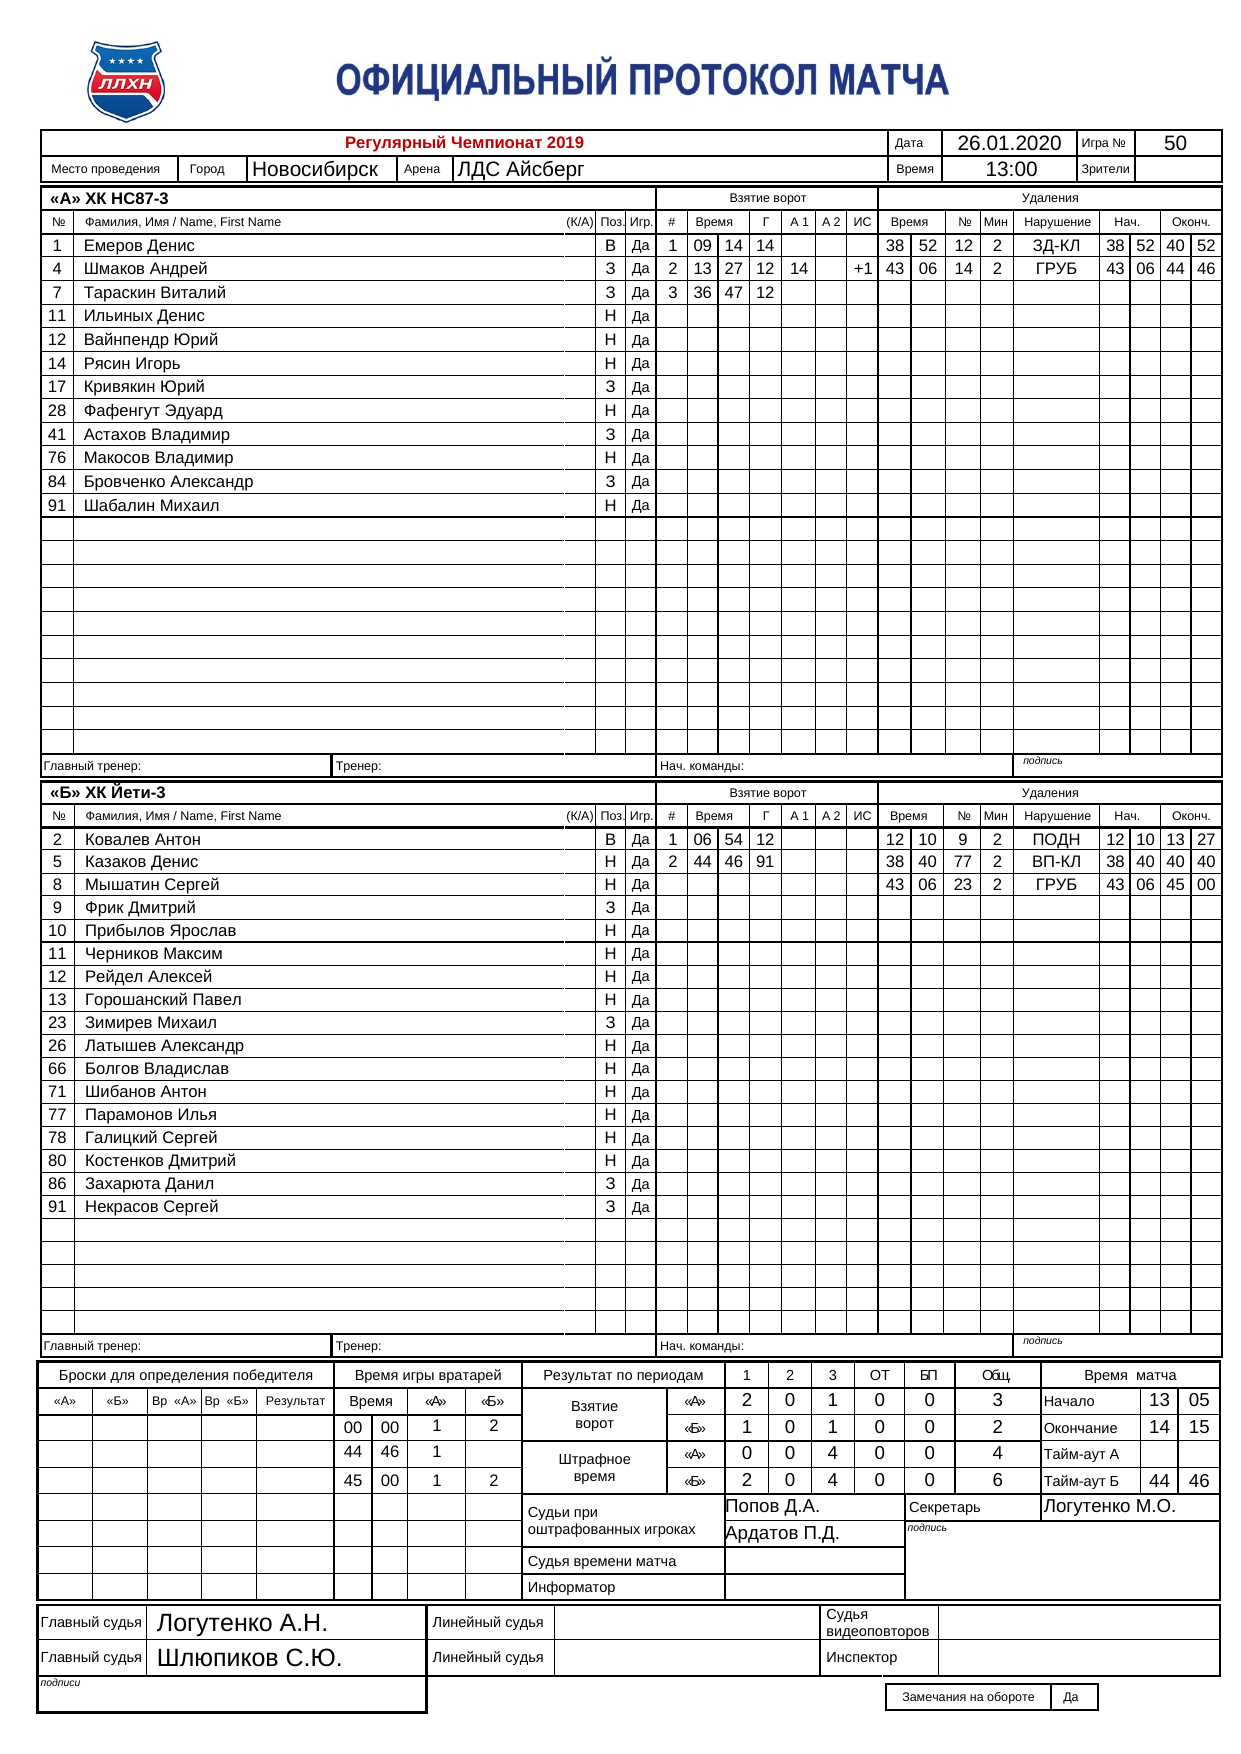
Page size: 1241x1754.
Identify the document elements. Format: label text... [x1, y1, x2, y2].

table_cell Бровченко Александр [74, 470, 564, 493]
table_cell «А» [668, 1442, 724, 1467]
table_cell [912, 1265, 943, 1287]
table_cell [657, 1242, 687, 1264]
table_cell 06 [688, 829, 717, 849]
table_cell [847, 352, 877, 374]
table_cell 45 [335, 1468, 371, 1493]
table_cell З [596, 376, 625, 398]
table_cell [879, 1219, 910, 1241]
table_cell [42, 612, 73, 634]
table_cell [782, 1150, 815, 1172]
table_cell 0 [769, 1468, 811, 1493]
table_cell З [596, 896, 625, 918]
table_cell [688, 328, 717, 351]
table_cell [688, 494, 717, 516]
table_cell [408, 1521, 465, 1546]
table_cell [1100, 281, 1129, 303]
table_cell [719, 399, 749, 422]
table_cell [565, 399, 595, 422]
table_cell [1192, 470, 1221, 493]
table_cell Линейный судья [428, 1606, 554, 1639]
table_cell [1161, 1265, 1190, 1287]
table_cell [879, 281, 910, 303]
table_cell [1014, 612, 1099, 634]
table_cell [626, 1219, 655, 1241]
table_cell Оконч. [1161, 211, 1221, 233]
table_cell З [596, 470, 625, 493]
table_cell [1014, 494, 1099, 516]
table_cell [879, 328, 910, 351]
table_cell 40 [912, 850, 943, 872]
table_cell [981, 989, 1013, 1011]
table_cell [879, 1288, 910, 1310]
table_cell [912, 896, 943, 918]
table_cell [981, 328, 1013, 351]
table_cell А 2 [816, 805, 846, 826]
table_header Результат по периодам [523, 1363, 724, 1387]
table_cell [1161, 281, 1190, 303]
table_cell Да [626, 494, 655, 516]
table_cell [1192, 636, 1221, 658]
table_cell [719, 636, 749, 658]
table_cell [1192, 612, 1221, 634]
table_cell 0 [769, 1389, 811, 1413]
table_cell [946, 423, 980, 445]
table_cell [816, 966, 846, 987]
table_cell Судьи при оштрафованных игроках [523, 1495, 724, 1546]
table_cell 0 [905, 1415, 954, 1440]
table_cell Да [626, 989, 655, 1011]
table_cell [782, 1012, 815, 1033]
table_cell 14 [750, 235, 781, 256]
table_cell [1131, 541, 1160, 564]
table_cell [912, 470, 945, 493]
table_cell [373, 1574, 407, 1599]
table_cell [1131, 376, 1160, 398]
table_cell 46 [719, 850, 749, 872]
table_cell [1131, 399, 1160, 422]
table_cell [944, 1012, 980, 1033]
table_cell [1192, 1104, 1221, 1126]
table_cell 86 [42, 1173, 74, 1195]
table_cell [1192, 943, 1221, 964]
table_cell [944, 1081, 980, 1103]
table_cell [1161, 376, 1190, 398]
table_cell Город [179, 157, 246, 181]
table_cell [847, 1173, 877, 1195]
table_cell [750, 612, 781, 634]
table_header Взятие ворот [657, 783, 877, 803]
table_cell [816, 1058, 846, 1079]
table_cell [688, 1219, 717, 1241]
table_cell [74, 659, 564, 682]
table_cell [1131, 1104, 1160, 1126]
table_cell [1014, 1081, 1099, 1103]
table_cell [816, 541, 846, 564]
table_cell [816, 1104, 846, 1126]
table_cell Да [626, 423, 655, 445]
table_cell [688, 1288, 717, 1310]
table_cell [688, 1058, 717, 1079]
table_cell 1 [812, 1389, 854, 1413]
table_cell [981, 1035, 1013, 1057]
table_cell Главный тренер: [42, 1335, 330, 1356]
table_cell [782, 1035, 815, 1057]
table_cell [981, 683, 1013, 706]
table_cell [981, 1058, 1013, 1079]
table_cell Латышев Александр [75, 1035, 564, 1057]
table_cell 14 [946, 257, 980, 280]
table_cell [1161, 494, 1190, 516]
table_cell [782, 565, 815, 587]
table_cell А 1 [782, 211, 815, 233]
table_cell 44 [1161, 257, 1190, 280]
table_cell [1014, 966, 1099, 987]
table_cell Тараскин Виталий [74, 281, 564, 303]
table_cell [1161, 1288, 1190, 1310]
table_cell [657, 446, 687, 469]
table_cell [688, 1196, 717, 1218]
table_cell [879, 683, 910, 706]
table_cell [1100, 1081, 1129, 1103]
table_cell [912, 446, 945, 469]
table_cell [688, 659, 717, 682]
table_cell [879, 565, 910, 587]
table_cell [75, 1288, 564, 1310]
table_cell [688, 376, 717, 398]
table_cell Рясин Игорь [74, 352, 564, 374]
table_cell [879, 1058, 910, 1079]
table_cell [202, 1441, 256, 1467]
table_cell [719, 1173, 749, 1195]
table_cell [596, 565, 625, 587]
table_cell [42, 1242, 74, 1264]
table_cell 91 [42, 1196, 74, 1218]
table_cell [1161, 730, 1190, 753]
table_cell [816, 989, 846, 1011]
table_cell 4 [956, 1442, 1040, 1467]
table_cell 1 [42, 235, 73, 256]
table_cell [816, 829, 846, 849]
table_cell [912, 588, 945, 611]
table_cell [944, 1219, 980, 1241]
table_cell [782, 966, 815, 987]
table_cell [1192, 1242, 1221, 1264]
table_cell Да [626, 829, 655, 849]
table_cell [1014, 1150, 1099, 1172]
table_cell [596, 588, 625, 611]
table_cell [1014, 1219, 1099, 1241]
table_cell [1192, 920, 1221, 941]
table_cell [1131, 943, 1160, 964]
table_cell 46 [373, 1441, 407, 1467]
table_cell [912, 636, 945, 658]
table_cell [816, 636, 846, 658]
table_cell [565, 1219, 595, 1241]
table_cell [847, 281, 877, 303]
table_cell [42, 541, 73, 564]
table_cell [596, 1311, 625, 1333]
table_cell [626, 612, 655, 634]
table_cell [688, 352, 717, 374]
table_cell Да [626, 376, 655, 398]
table_cell [74, 730, 564, 753]
table_cell [946, 399, 980, 422]
table_cell [688, 896, 717, 918]
table_cell [93, 1416, 147, 1440]
table_cell [1192, 1127, 1221, 1149]
table_cell [847, 518, 877, 540]
table_cell 9 [42, 896, 74, 918]
table_cell [1131, 518, 1160, 540]
table_cell [1192, 1311, 1221, 1333]
table_cell [1131, 1035, 1160, 1057]
table_cell [596, 612, 625, 634]
table_cell Да [626, 1035, 655, 1057]
table_cell [93, 1441, 147, 1467]
table_cell [466, 1441, 521, 1467]
table_cell [816, 707, 846, 729]
table_cell [1014, 943, 1099, 964]
table_cell [879, 541, 910, 564]
table_cell [750, 1104, 781, 1126]
table_cell [981, 896, 1013, 918]
table_cell [1100, 1150, 1129, 1172]
table_cell [688, 1242, 717, 1264]
table_cell [626, 565, 655, 587]
table_cell [466, 1494, 521, 1520]
table_cell 0 [769, 1415, 811, 1440]
table_cell [688, 874, 717, 895]
table_cell «Б» [668, 1415, 724, 1440]
table_cell [750, 1173, 781, 1195]
table_cell 09 [688, 235, 717, 256]
table_cell подпись [906, 1522, 1219, 1599]
table_cell 2 [466, 1468, 521, 1493]
table_cell [981, 612, 1013, 634]
table_cell «Б » [466, 1389, 521, 1413]
table_cell [847, 1058, 877, 1079]
table_cell 54 [719, 829, 749, 849]
table_cell [1192, 1058, 1221, 1079]
table_cell [782, 989, 815, 1011]
table_cell [879, 376, 910, 398]
table_cell [750, 1242, 781, 1264]
table_cell [981, 1127, 1013, 1149]
table_cell Да [626, 1127, 655, 1149]
table_cell Да [626, 257, 655, 280]
table_cell [1100, 328, 1129, 351]
table_cell [816, 257, 846, 280]
table_cell [688, 1127, 717, 1149]
table_cell 78 [42, 1127, 74, 1149]
table_cell [626, 518, 655, 540]
table_cell 36 [688, 281, 717, 303]
table_cell [847, 494, 877, 516]
table_cell Да [626, 896, 655, 918]
table_cell [1161, 707, 1190, 729]
table_cell [1192, 707, 1221, 729]
table_cell [1100, 730, 1129, 753]
table_cell [782, 423, 815, 445]
table_cell 2 [726, 1389, 768, 1413]
table_cell [782, 636, 815, 658]
table_cell [408, 1494, 465, 1520]
table_cell [816, 943, 846, 964]
table_cell [1014, 1104, 1099, 1126]
table_cell [719, 494, 749, 516]
table_cell [555, 1606, 819, 1639]
table_cell 0 [855, 1415, 904, 1440]
table_cell [373, 1547, 407, 1573]
table_header 50 [1136, 131, 1221, 155]
table_cell [782, 376, 815, 398]
table_cell 47 [719, 281, 749, 303]
table_cell [657, 1150, 687, 1172]
table_cell [373, 1494, 407, 1520]
table_cell [657, 565, 687, 587]
table_cell [1131, 920, 1160, 941]
table_cell 80 [42, 1150, 74, 1172]
table_cell [42, 1265, 74, 1287]
table_cell [1100, 1058, 1129, 1079]
table_cell [944, 896, 980, 918]
table_cell 3 [956, 1389, 1040, 1413]
table_cell [1100, 446, 1129, 469]
table_cell А 1 [782, 805, 815, 826]
table_cell [847, 1035, 877, 1057]
table_cell [565, 1265, 595, 1287]
table_cell Главный судья [39, 1606, 146, 1639]
table_cell Да [626, 470, 655, 493]
table_cell [1161, 352, 1190, 374]
table_cell [816, 1196, 846, 1218]
table_cell [1131, 494, 1160, 516]
table_cell [1192, 494, 1221, 516]
table_cell [847, 541, 877, 564]
table_cell [1014, 423, 1099, 445]
table_cell [1100, 305, 1129, 327]
table_cell Н [596, 1081, 625, 1103]
table_cell [847, 612, 877, 634]
table_cell [1131, 1173, 1160, 1195]
table_cell [912, 1127, 943, 1149]
table_cell [782, 1265, 815, 1287]
table_cell [879, 588, 910, 611]
table_cell [1131, 1081, 1160, 1103]
table_cell [847, 1242, 877, 1264]
table_cell [816, 494, 846, 516]
table_cell [981, 1150, 1013, 1172]
table_cell [74, 636, 564, 658]
table_cell [657, 328, 687, 351]
table_cell [750, 1265, 781, 1287]
table_cell [719, 588, 749, 611]
table_cell Главный судья [39, 1640, 146, 1675]
table_cell [148, 1468, 201, 1493]
table_cell № [944, 805, 980, 826]
table_cell [1014, 470, 1099, 493]
table_cell [946, 659, 980, 682]
table_cell Шлюпиков С.Ю. [147, 1640, 425, 1675]
table_cell 06 [912, 257, 945, 280]
table_cell [1100, 659, 1129, 682]
table_cell [847, 235, 877, 256]
table_cell Шабалин Михаил [74, 494, 564, 516]
table_cell «Б» [668, 1468, 724, 1493]
table_cell [981, 943, 1013, 964]
table_cell [688, 399, 717, 422]
table_cell [688, 1104, 717, 1126]
table_cell [657, 1058, 687, 1079]
table_cell [596, 707, 625, 729]
table_cell [912, 1104, 943, 1126]
table_cell [782, 1081, 815, 1103]
table_cell [782, 494, 815, 516]
table_cell [1192, 328, 1221, 351]
table_cell 0 [855, 1442, 904, 1467]
table_cell «Б» [93, 1389, 147, 1413]
table_cell [1161, 1311, 1190, 1333]
table_cell [981, 1288, 1013, 1310]
table_cell [879, 1035, 910, 1057]
table_cell [1131, 1219, 1160, 1241]
table_cell [750, 423, 781, 445]
table_cell Болгов Владислав [75, 1058, 564, 1079]
table_cell А 2 [816, 211, 846, 233]
table_cell [719, 1150, 749, 1172]
table_cell Нарушение [1014, 805, 1099, 826]
table_cell Время [879, 211, 945, 233]
table_cell Рейдел Алексей [75, 966, 564, 987]
table_cell [555, 1640, 819, 1675]
table_cell Вр «Б» [202, 1389, 256, 1413]
table_cell [1192, 896, 1221, 918]
table_cell [202, 1521, 256, 1546]
table_cell [981, 1196, 1013, 1218]
table_cell 06 [1131, 874, 1160, 895]
table_cell «А» [408, 1389, 465, 1413]
table_cell [782, 399, 815, 422]
table_cell [847, 588, 877, 611]
table_cell [565, 707, 595, 729]
table_cell [816, 896, 846, 918]
table_cell [719, 966, 749, 987]
table_cell [750, 565, 781, 587]
table_cell [939, 1606, 1219, 1639]
table_cell [565, 874, 595, 895]
table_cell Логутенко М.О. [1042, 1495, 1219, 1520]
table_cell [912, 943, 943, 964]
table_cell [626, 636, 655, 658]
table_cell [750, 1288, 781, 1310]
table_cell 2 [981, 829, 1013, 849]
table_cell [946, 470, 980, 493]
table_cell ПОДН [1014, 829, 1099, 849]
table_cell [981, 376, 1013, 398]
table_cell [1161, 565, 1190, 587]
table_cell [1131, 683, 1160, 706]
table_cell 3 [657, 281, 687, 303]
table_cell [944, 1196, 980, 1218]
table_cell Да [626, 920, 655, 941]
table_cell [1100, 1196, 1129, 1218]
table_cell [257, 1494, 333, 1520]
table_cell [1131, 1012, 1160, 1033]
table_cell [596, 518, 625, 540]
table_cell 0 [905, 1442, 954, 1467]
table_cell [750, 874, 781, 895]
table_cell [981, 446, 1013, 469]
table_cell +1 [847, 257, 877, 280]
table_cell 12 [1100, 829, 1129, 849]
table_cell [596, 1265, 625, 1287]
table_cell [719, 352, 749, 374]
table_cell [816, 588, 846, 611]
table_cell [719, 1219, 749, 1241]
table_cell [847, 730, 877, 753]
table_cell [1100, 470, 1129, 493]
table_cell [782, 1104, 815, 1126]
table_cell Вр «А» [148, 1389, 201, 1413]
table_cell [565, 305, 595, 327]
table_cell [879, 636, 910, 658]
table_cell [750, 920, 781, 941]
table_cell [657, 1311, 687, 1333]
table_cell [879, 470, 910, 493]
table_cell [944, 1173, 980, 1195]
table_cell 66 [42, 1058, 74, 1079]
table_cell [912, 352, 945, 374]
table_cell 2 [981, 257, 1013, 280]
table_cell [750, 943, 781, 964]
table_cell Зимирев Михаил [75, 1012, 564, 1033]
table_cell [688, 636, 717, 658]
table_cell [565, 494, 595, 516]
table_cell [1192, 1173, 1221, 1195]
table_cell [912, 423, 945, 445]
table_cell [1192, 1035, 1221, 1057]
table_cell 2 [657, 257, 687, 280]
table_cell [1131, 565, 1160, 587]
table_cell [688, 612, 717, 634]
table_cell Емеров Денис [74, 235, 564, 256]
table_cell [1161, 1012, 1190, 1033]
table_cell [39, 1574, 92, 1599]
table_cell 76 [42, 446, 73, 469]
table_cell [1100, 636, 1129, 658]
table_cell [782, 1288, 815, 1310]
table_cell 27 [1192, 829, 1221, 849]
table_cell [565, 1288, 595, 1310]
table_cell [816, 1012, 846, 1033]
table_cell [1100, 943, 1129, 964]
table_cell [565, 281, 595, 303]
table_cell [657, 1127, 687, 1149]
table_cell [466, 1574, 521, 1599]
table_cell Да [626, 1104, 655, 1126]
table_header 2 [769, 1363, 811, 1387]
table_cell 43 [879, 257, 910, 280]
table_cell [847, 328, 877, 351]
table_cell [1161, 1035, 1190, 1057]
table_cell [466, 1521, 521, 1546]
table_cell [719, 1265, 749, 1287]
table_cell 17 [42, 376, 73, 398]
table_cell 0 [905, 1468, 954, 1493]
table_cell [879, 1173, 910, 1195]
table_cell [750, 541, 781, 564]
table_cell [565, 1035, 595, 1057]
table_cell [1161, 1242, 1190, 1264]
table_cell [565, 966, 595, 987]
table_cell [946, 565, 980, 587]
table_cell 1 [408, 1441, 465, 1467]
table_cell [657, 1035, 687, 1057]
table_cell [1192, 659, 1221, 682]
table_cell [946, 328, 980, 351]
table_cell [912, 494, 945, 516]
table_cell (К/А) [565, 211, 595, 233]
table_header Общ. [956, 1363, 1040, 1387]
table_cell [981, 1242, 1013, 1264]
table_cell Н [596, 494, 625, 516]
table_cell (К/А) [565, 805, 595, 826]
table_cell Тайм-аут А [1042, 1441, 1140, 1467]
table_cell [981, 352, 1013, 374]
table_cell [912, 281, 945, 303]
table_cell [565, 612, 595, 634]
table_cell [879, 399, 910, 422]
table_cell [879, 1242, 910, 1264]
table_header Взятие ворот [657, 188, 877, 209]
table_cell [879, 1150, 910, 1172]
table_cell [1131, 1196, 1160, 1218]
table_cell 14 [782, 257, 815, 280]
table_cell Нарушение [1014, 211, 1099, 233]
table_cell [657, 376, 687, 398]
table_cell [74, 541, 564, 564]
table_cell [1014, 659, 1099, 682]
table_cell [1192, 541, 1221, 564]
table_cell [596, 1219, 625, 1241]
table_cell [688, 1173, 717, 1195]
table_cell [847, 1265, 877, 1287]
table_cell [688, 730, 717, 753]
table_cell 6 [956, 1468, 1040, 1493]
table_cell [847, 399, 877, 422]
table_cell [816, 1081, 846, 1103]
table_cell [1014, 920, 1099, 941]
table_cell [688, 305, 717, 327]
table_cell Н [596, 305, 625, 327]
table_cell [565, 1081, 595, 1103]
table_cell З [596, 257, 625, 280]
table_cell 43 [1100, 874, 1129, 895]
table_cell Н [596, 1104, 625, 1126]
table_cell [688, 541, 717, 564]
table_cell [981, 588, 1013, 611]
table_cell Н [596, 328, 625, 351]
table_cell [565, 659, 595, 682]
table_cell [1192, 730, 1221, 753]
table_cell [782, 1127, 815, 1149]
table_cell [93, 1574, 147, 1599]
table_cell ЗД-КЛ [1014, 235, 1099, 256]
table_cell [1014, 896, 1099, 918]
table_cell [879, 352, 910, 374]
table_cell [946, 588, 980, 611]
table_cell [847, 920, 877, 941]
table_cell [816, 874, 846, 895]
table_cell 00 [1192, 874, 1221, 895]
table_cell [688, 1265, 717, 1287]
table_cell Н [596, 1150, 625, 1172]
table_cell [782, 446, 815, 469]
table_cell Начало [1042, 1389, 1140, 1413]
table_header БП [905, 1363, 954, 1387]
table_cell [657, 1104, 687, 1126]
table_cell [912, 518, 945, 540]
table_cell [1100, 565, 1129, 587]
table_cell [1192, 423, 1221, 445]
table_cell [688, 1035, 717, 1057]
table_cell # [657, 805, 687, 826]
table_cell 52 [1192, 235, 1221, 256]
table_cell [1131, 612, 1160, 634]
table_cell [816, 1242, 846, 1264]
table_cell [1141, 1441, 1177, 1467]
table_cell [946, 376, 980, 398]
table_cell [981, 281, 1013, 303]
table_cell [1100, 1035, 1129, 1057]
table_cell [657, 470, 687, 493]
table_cell [912, 683, 945, 706]
table_cell [1100, 518, 1129, 540]
table_cell [75, 1265, 564, 1287]
table_cell 2 [956, 1415, 1040, 1440]
table_cell [1161, 328, 1190, 351]
table_cell [1014, 1058, 1099, 1079]
table_cell [39, 1441, 92, 1467]
table_cell 44 [688, 850, 717, 872]
table_cell [847, 874, 877, 895]
table_cell [1161, 1081, 1190, 1103]
table_cell [944, 1265, 980, 1287]
table_cell 0 [855, 1389, 904, 1413]
table_cell [1131, 1242, 1160, 1264]
table_cell [1161, 659, 1190, 682]
table_cell [719, 707, 749, 729]
table_header Броски для определения победителя [39, 1363, 333, 1387]
table_cell [816, 659, 846, 682]
table_cell [596, 1242, 625, 1264]
table_cell [847, 565, 877, 587]
table_cell Тренер: [333, 1335, 655, 1356]
table_cell 8 [42, 874, 74, 895]
table_cell [1100, 399, 1129, 422]
table_cell Н [596, 1058, 625, 1079]
table_cell [1100, 1104, 1129, 1126]
table_cell [39, 1547, 92, 1573]
table_cell [719, 1035, 749, 1057]
table_header Дата [889, 131, 941, 155]
table_cell [1014, 1242, 1099, 1264]
table_cell Да [626, 874, 655, 895]
table_cell [719, 989, 749, 1011]
table_cell [816, 446, 846, 469]
table_cell [1100, 1173, 1129, 1195]
table_cell [688, 588, 717, 611]
table_cell Взятие ворот [523, 1389, 666, 1440]
table_cell [1131, 305, 1160, 327]
table_cell 11 [42, 305, 73, 327]
table_cell [657, 1219, 687, 1241]
table_cell [626, 541, 655, 564]
table_header «А» ХК HC87-3 [42, 188, 655, 209]
table_cell [816, 1311, 846, 1333]
table_cell 23 [944, 874, 980, 895]
table_cell [1161, 1219, 1190, 1241]
table_cell [939, 1640, 1219, 1675]
table_cell [428, 1677, 882, 1711]
table_cell [912, 730, 945, 753]
table_cell [816, 281, 846, 303]
table_cell № [42, 805, 74, 826]
table_cell [202, 1574, 256, 1599]
table_cell [719, 1311, 749, 1333]
table_cell [981, 636, 1013, 658]
table_cell Горошанский Павел [75, 989, 564, 1011]
table_cell [912, 1058, 943, 1079]
table_cell [657, 920, 687, 941]
table_cell [912, 659, 945, 682]
table_cell [879, 659, 910, 682]
table_cell 44 [335, 1441, 371, 1467]
table_cell [596, 1288, 625, 1310]
table_cell 91 [42, 494, 73, 516]
table_cell [657, 896, 687, 918]
table_cell [719, 423, 749, 445]
table_cell [847, 1311, 877, 1333]
table_cell [1192, 446, 1221, 469]
table_cell [981, 1265, 1013, 1287]
table_cell [816, 1127, 846, 1149]
table_cell 40 [1192, 850, 1221, 872]
table_cell [750, 1035, 781, 1057]
table_cell 00 [373, 1416, 407, 1440]
table_cell [719, 1196, 749, 1218]
table_cell [883, 1677, 1220, 1681]
table_cell [750, 659, 781, 682]
table_cell [565, 257, 595, 280]
table_cell 11 [42, 943, 74, 964]
table_cell [847, 989, 877, 1011]
table_cell [981, 1219, 1013, 1241]
table_cell [847, 636, 877, 658]
table_cell [726, 1548, 904, 1573]
table_cell 13:00 [943, 157, 1076, 181]
table_cell [1131, 966, 1160, 987]
table_cell [981, 920, 1013, 941]
table_cell [944, 1150, 980, 1172]
table_cell [408, 1574, 465, 1599]
table_cell [719, 565, 749, 587]
table_cell Арена [398, 157, 452, 181]
table_cell Судья видеоповторов [821, 1606, 938, 1639]
table_cell [782, 1173, 815, 1195]
table_cell № [946, 211, 980, 233]
table_cell [944, 1288, 980, 1310]
table_cell [944, 1058, 980, 1079]
table_cell [657, 659, 687, 682]
table_cell [719, 943, 749, 964]
table_cell [42, 565, 73, 587]
table_cell [912, 399, 945, 422]
table_cell [719, 518, 749, 540]
table_cell [39, 1468, 92, 1493]
table_cell Поз. [596, 211, 625, 233]
table_cell [912, 966, 943, 987]
table_cell [148, 1416, 201, 1440]
table_cell [944, 1127, 980, 1149]
table_cell Да [626, 1081, 655, 1103]
table_cell Н [596, 943, 625, 964]
table_cell [782, 1311, 815, 1333]
table_cell [782, 874, 815, 895]
table_cell Логутенко А.Н. [147, 1606, 425, 1639]
table_cell [1192, 305, 1221, 327]
table_cell Да [626, 943, 655, 964]
table_cell [816, 920, 846, 941]
table_cell Г [750, 211, 781, 233]
table_cell 10 [1131, 829, 1160, 849]
table_cell [847, 423, 877, 445]
table_cell [688, 518, 717, 540]
table_cell [847, 943, 877, 964]
table_cell [847, 896, 877, 918]
table_cell [657, 707, 687, 729]
table_cell «А» [668, 1389, 724, 1413]
table_cell Галицкий Сергей [75, 1127, 564, 1149]
table_cell [912, 1288, 943, 1310]
table_cell [847, 1150, 877, 1172]
table_cell З [596, 1196, 625, 1218]
table_cell [946, 352, 980, 374]
table_cell [981, 1104, 1013, 1126]
table_cell [1131, 707, 1160, 729]
table_cell Да [626, 399, 655, 422]
table_cell 10 [42, 920, 74, 941]
table_cell [74, 518, 564, 540]
table_cell [719, 446, 749, 469]
table_cell 77 [42, 1104, 74, 1126]
table_cell [42, 1311, 74, 1333]
table_cell [944, 1104, 980, 1126]
table_cell Кривякин Юрий [74, 376, 564, 398]
table_cell Зрители [1078, 157, 1134, 181]
table_cell [626, 1242, 655, 1264]
table_cell [782, 518, 815, 540]
table_cell 46 [1179, 1468, 1219, 1493]
table_cell подпись [1014, 1335, 1221, 1356]
table_cell [981, 565, 1013, 587]
table_cell [565, 1242, 595, 1264]
table_cell Фафенгут Эдуард [74, 399, 564, 422]
table_cell [782, 1196, 815, 1218]
table_header Удаления [879, 188, 1221, 209]
table_cell [565, 943, 595, 964]
table_cell [1161, 896, 1190, 918]
table_cell [981, 541, 1013, 564]
table_header 3 [812, 1363, 854, 1387]
table_cell [816, 1035, 846, 1057]
table_cell Захарюта Данил [75, 1173, 564, 1195]
table_cell 13 [688, 257, 717, 280]
table_cell [1161, 612, 1190, 634]
table_cell Фрик Дмитрий [75, 896, 564, 918]
table_cell [847, 659, 877, 682]
table_cell Инспектор [821, 1640, 938, 1675]
table_cell [912, 1173, 943, 1195]
table_cell ВП-КЛ [1014, 850, 1099, 872]
table_cell 12 [946, 235, 980, 256]
table_cell [688, 470, 717, 493]
table_cell 06 [912, 874, 943, 895]
table_cell [912, 1035, 943, 1057]
table_cell [847, 1104, 877, 1126]
table_cell [657, 612, 687, 634]
table_cell 27 [719, 257, 749, 280]
table_cell [657, 636, 687, 658]
table_cell [1014, 683, 1099, 706]
table_cell 05 [1179, 1389, 1219, 1413]
table_cell Нач. команды: [657, 755, 1012, 776]
table_cell [750, 352, 781, 374]
table_cell Ардатов П.Д. [726, 1521, 904, 1546]
table_cell [1192, 1081, 1221, 1103]
table_cell [946, 305, 980, 327]
table_cell Н [596, 352, 625, 374]
table_cell [1131, 1058, 1160, 1079]
table_cell 14 [719, 235, 749, 256]
table_cell [750, 1196, 781, 1218]
table_cell [879, 966, 910, 987]
table_cell [74, 588, 564, 611]
table_cell 2 [981, 850, 1013, 872]
table_cell [944, 943, 980, 964]
table_cell В [596, 235, 625, 256]
table_cell [719, 730, 749, 753]
table_cell [879, 1012, 910, 1033]
table_cell [1192, 1150, 1221, 1172]
table_cell [981, 707, 1013, 729]
table_cell [688, 1081, 717, 1103]
table_cell [816, 423, 846, 445]
table_cell [335, 1547, 371, 1573]
table_cell [1161, 399, 1190, 422]
table_cell [847, 1127, 877, 1149]
table_cell 40 [1161, 850, 1190, 872]
table_cell [1131, 636, 1160, 658]
table_cell # [657, 211, 687, 233]
table_cell [750, 1012, 781, 1033]
table_cell [1192, 989, 1221, 1011]
table_cell Нач. команды: [657, 1335, 1012, 1356]
table_cell [688, 943, 717, 964]
table_cell [1131, 1311, 1160, 1333]
table_cell [1131, 730, 1160, 753]
table_cell подписи [39, 1677, 425, 1711]
table_cell [912, 989, 943, 1011]
table_cell Мин [981, 805, 1013, 826]
table_cell [1100, 376, 1129, 398]
table_cell [39, 1416, 92, 1440]
table_cell [750, 1081, 781, 1103]
table_cell [879, 989, 910, 1011]
table_cell [1131, 1288, 1160, 1310]
table_cell [946, 281, 980, 303]
table_cell 2 [981, 874, 1013, 895]
table_cell [565, 565, 595, 587]
table_cell Мин [981, 211, 1013, 233]
table_cell [74, 565, 564, 587]
table_cell В [596, 829, 625, 849]
table_cell [335, 1574, 371, 1599]
table_cell [1131, 588, 1160, 611]
table_cell [1131, 659, 1160, 682]
table_cell [912, 707, 945, 729]
table_cell 1 [812, 1415, 854, 1440]
table_cell [1131, 1150, 1160, 1172]
table_cell [1192, 352, 1221, 374]
table_cell [657, 399, 687, 422]
table_cell [847, 829, 877, 849]
table_cell [816, 1219, 846, 1241]
table_cell Парамонов Илья [75, 1104, 564, 1126]
table_cell [879, 1196, 910, 1218]
table_cell [719, 376, 749, 398]
table_cell [719, 612, 749, 634]
table_cell [1014, 1311, 1099, 1333]
table_cell 12 [750, 829, 781, 849]
table_cell [1014, 328, 1099, 351]
table_cell [93, 1468, 147, 1493]
table_cell [657, 423, 687, 445]
table_cell [847, 683, 877, 706]
table_cell [782, 707, 815, 729]
table_cell ИС [847, 805, 877, 826]
table_cell [946, 636, 980, 658]
table_cell 5 [42, 850, 74, 872]
table_cell [1100, 494, 1129, 516]
table_cell [944, 920, 980, 941]
table_cell 0 [726, 1442, 768, 1467]
table_cell 38 [879, 235, 910, 256]
table_cell 2 [981, 235, 1013, 256]
table_cell [74, 612, 564, 634]
table_cell [75, 1311, 564, 1333]
table_cell [688, 565, 717, 587]
table_cell Нач. [1100, 805, 1160, 826]
table_cell [565, 588, 595, 611]
table_cell [565, 1058, 595, 1079]
table_cell [42, 518, 73, 540]
table_cell Да [626, 446, 655, 469]
table_cell [782, 612, 815, 634]
table_cell 2 [42, 829, 74, 849]
table_cell Н [596, 399, 625, 422]
table_cell [912, 565, 945, 587]
table_cell [626, 730, 655, 753]
table_cell Да [626, 281, 655, 303]
table_cell 2 [657, 850, 687, 872]
table_cell [657, 1173, 687, 1195]
table_cell [1014, 989, 1099, 1011]
table_cell Новосибирск [248, 157, 396, 181]
table_cell [1161, 588, 1190, 611]
table_cell [1192, 1219, 1221, 1241]
table_cell [847, 1081, 877, 1103]
table_cell [565, 446, 595, 469]
table_cell [39, 1494, 92, 1520]
table_cell [42, 1288, 74, 1310]
table_cell [847, 1012, 877, 1033]
table_cell [565, 1150, 595, 1172]
table_cell [1192, 1288, 1221, 1310]
table_cell [565, 352, 595, 374]
table_cell ЛДС Айсберг [454, 157, 887, 181]
table_cell [719, 305, 749, 327]
table_header ОТ [855, 1363, 904, 1387]
table_cell [688, 1311, 717, 1333]
table_cell [944, 1311, 980, 1333]
table_cell Астахов Владимир [74, 423, 564, 445]
table_cell 23 [42, 1012, 74, 1033]
table_cell [1100, 352, 1129, 374]
table_cell Место проведения [42, 157, 177, 181]
table_cell Шмаков Андрей [74, 257, 564, 280]
table_cell Да [626, 328, 655, 351]
table_cell [565, 636, 595, 658]
table_cell 13 [1161, 829, 1190, 849]
table_cell [565, 1196, 595, 1218]
table_cell Да [626, 1012, 655, 1033]
table_cell [1192, 399, 1221, 422]
table_cell 7 [42, 281, 73, 303]
table_cell [1161, 1104, 1190, 1126]
table_cell [1161, 683, 1190, 706]
table_cell [1100, 423, 1129, 445]
table_cell [782, 1219, 815, 1241]
table_cell [1161, 1127, 1190, 1149]
table_cell [1100, 1219, 1129, 1241]
table_cell [1192, 588, 1221, 611]
table_cell [912, 1081, 943, 1103]
table_header Удаления [879, 783, 1221, 803]
table_cell Н [596, 920, 625, 941]
table_cell [879, 518, 910, 540]
table_cell [782, 943, 815, 964]
table_cell Шибанов Антон [75, 1081, 564, 1103]
table_cell [719, 1012, 749, 1033]
table_cell [565, 989, 595, 1011]
table_cell [816, 1173, 846, 1195]
table_cell [719, 470, 749, 493]
table_cell Да [626, 1173, 655, 1195]
table_cell Главный тренер: [42, 755, 330, 776]
table_cell [981, 1012, 1013, 1033]
table_cell [1131, 896, 1160, 918]
table_cell [719, 328, 749, 351]
table_cell [1100, 989, 1129, 1011]
table_cell [879, 1265, 910, 1287]
table_cell [816, 565, 846, 587]
table_cell [847, 850, 877, 872]
table_cell 12 [42, 966, 74, 987]
table_cell Игр. [626, 805, 655, 826]
table_cell [912, 305, 945, 327]
table_cell З [596, 1173, 625, 1195]
table_cell [719, 1081, 749, 1103]
table_cell [981, 305, 1013, 327]
table_header «Б» ХК Йети-3 [42, 783, 655, 803]
table_cell Фамилия, Имя / Name, First Name [74, 211, 565, 233]
table_cell [257, 1416, 333, 1440]
table_cell [1131, 470, 1160, 493]
table_cell [750, 376, 781, 398]
table_cell 1 [657, 829, 687, 849]
table_cell [912, 920, 943, 941]
table_cell 38 [879, 850, 910, 872]
table_cell 43 [1100, 257, 1129, 280]
table_cell [373, 1521, 407, 1546]
table_cell [1131, 352, 1160, 374]
table_cell [626, 1288, 655, 1310]
table_cell [879, 494, 910, 516]
table_cell [688, 1012, 717, 1033]
table_cell [879, 1127, 910, 1149]
table_cell [816, 1150, 846, 1172]
table_cell [1014, 636, 1099, 658]
table_cell [1100, 707, 1129, 729]
table_cell [202, 1547, 256, 1573]
table_cell [782, 305, 815, 327]
table_cell [565, 850, 595, 872]
table_cell [750, 470, 781, 493]
table_cell Да [626, 1150, 655, 1172]
table_cell [719, 659, 749, 682]
table_cell [1161, 636, 1190, 658]
table_cell [74, 707, 564, 729]
table_cell [879, 707, 910, 729]
table_cell 4 [812, 1442, 854, 1467]
table_cell Г [750, 805, 781, 826]
table_cell [816, 328, 846, 351]
table_cell [1014, 446, 1099, 469]
table_cell [148, 1494, 201, 1520]
table_cell [257, 1441, 333, 1467]
table_cell [782, 1058, 815, 1079]
table_cell [657, 1265, 687, 1287]
table_cell [1100, 1242, 1129, 1264]
table_cell [1161, 541, 1190, 564]
table_cell [1131, 989, 1160, 1011]
table_cell Время [688, 805, 749, 826]
table_cell [75, 1219, 564, 1241]
table_cell 84 [42, 470, 73, 493]
table_cell [981, 399, 1013, 422]
table_cell [1100, 588, 1129, 611]
table_cell [912, 376, 945, 398]
table_cell [1014, 1265, 1099, 1287]
table_cell 06 [1131, 257, 1160, 280]
table_cell [719, 683, 749, 706]
table_cell [750, 328, 781, 351]
table_cell [981, 1081, 1013, 1103]
table_cell 1 [657, 235, 687, 256]
table_cell [565, 683, 595, 706]
table_header Регулярный Чемпионат 2019 [42, 131, 887, 155]
table_cell [466, 1547, 521, 1573]
table_cell [879, 1311, 910, 1333]
table_cell [750, 989, 781, 1011]
table_cell [1100, 896, 1129, 918]
table_cell [657, 588, 687, 611]
table_cell [847, 1288, 877, 1310]
table_cell [782, 920, 815, 941]
table_cell [912, 541, 945, 564]
table_cell Да [626, 850, 655, 872]
table_cell [1161, 518, 1190, 540]
table_cell [565, 920, 595, 941]
table_cell [148, 1441, 201, 1467]
table_cell Результат [257, 1389, 333, 1413]
table_cell 15 [1179, 1415, 1219, 1440]
table_cell [847, 707, 877, 729]
table_cell Мышатин Сергей [75, 874, 564, 895]
table_cell [912, 1311, 943, 1333]
table_cell 91 [750, 850, 781, 872]
table_cell [750, 399, 781, 422]
table_cell [946, 541, 980, 564]
table_cell [816, 518, 846, 540]
table_cell [1161, 1150, 1190, 1172]
table_cell [688, 683, 717, 706]
table_cell [688, 989, 717, 1011]
table_cell 38 [1100, 850, 1129, 872]
table_cell [1131, 1127, 1160, 1149]
table_cell Да [626, 235, 655, 256]
table_cell [1131, 446, 1160, 469]
table_cell [657, 683, 687, 706]
table_cell 9 [944, 829, 980, 849]
table_cell 00 [373, 1468, 407, 1493]
table_cell [782, 683, 815, 706]
table_cell [719, 1127, 749, 1149]
table_cell Нач. [1100, 211, 1160, 233]
table_cell [1014, 541, 1099, 564]
table_cell [946, 730, 980, 753]
table_cell [981, 1311, 1013, 1333]
table_cell Штрафное время [523, 1442, 666, 1493]
table_cell [1161, 423, 1190, 445]
table_cell 14 [42, 352, 73, 374]
table_cell [1161, 446, 1190, 469]
table_cell [688, 1150, 717, 1172]
table_cell [626, 1265, 655, 1287]
table_cell [1100, 1288, 1129, 1310]
table_cell [1161, 989, 1190, 1011]
table_cell [1014, 1288, 1099, 1310]
table_cell [946, 446, 980, 469]
table_cell Игр. [626, 211, 655, 233]
table_cell 43 [879, 874, 910, 895]
table_cell [1161, 1173, 1190, 1195]
table_cell [1161, 305, 1190, 327]
table_cell Н [596, 989, 625, 1011]
table_cell [688, 446, 717, 469]
table_cell [1014, 1173, 1099, 1195]
table_cell [981, 518, 1013, 540]
table_cell [657, 518, 687, 540]
table_cell [912, 328, 945, 351]
table_cell [596, 730, 625, 753]
table_cell Н [596, 1035, 625, 1057]
table_cell [1014, 1035, 1099, 1057]
table_cell Информатор [523, 1575, 724, 1599]
table_cell [816, 470, 846, 493]
table_cell [1192, 966, 1221, 987]
table_cell [202, 1494, 256, 1520]
picture [5, 28, 1179, 129]
table_cell Да [626, 1196, 655, 1218]
table_cell 52 [912, 235, 945, 256]
table_cell [750, 446, 781, 469]
table_cell [750, 636, 781, 658]
table_cell [879, 612, 910, 634]
table_cell [596, 659, 625, 682]
table_cell [750, 683, 781, 706]
table_cell Оконч. [1161, 805, 1221, 826]
table_cell [847, 376, 877, 398]
table_cell [912, 612, 945, 634]
table_cell [816, 305, 846, 327]
table_cell [1014, 1127, 1099, 1149]
table_cell [719, 1104, 749, 1126]
table_cell [782, 659, 815, 682]
table_cell Секретарь [906, 1495, 1040, 1520]
table_cell [782, 328, 815, 351]
table_cell 12 [879, 829, 910, 849]
table_cell [816, 235, 846, 256]
table_cell Прибылов Ярослав [75, 920, 564, 941]
table_cell [565, 423, 595, 445]
table_cell 1 [726, 1415, 768, 1440]
table_cell [1100, 541, 1129, 564]
table_cell [626, 659, 655, 682]
table_cell 1 [408, 1468, 465, 1493]
table_cell [847, 1196, 877, 1218]
table_cell [565, 896, 595, 918]
table_cell [657, 1081, 687, 1103]
table_cell 13 [1141, 1389, 1177, 1413]
table_cell Окончание [1042, 1415, 1140, 1440]
table_cell [816, 376, 846, 398]
table_cell 00 [335, 1416, 371, 1440]
table_cell [565, 1127, 595, 1149]
table_cell [657, 1288, 687, 1310]
table_cell [944, 1242, 980, 1264]
table_cell [719, 541, 749, 564]
table_cell [750, 1058, 781, 1079]
table_cell [1014, 1196, 1099, 1218]
table_cell [93, 1521, 147, 1546]
table_cell [565, 1173, 595, 1195]
table_cell 1 [408, 1416, 465, 1440]
table_cell [1014, 352, 1099, 374]
table_cell [816, 730, 846, 753]
table_cell [912, 1012, 943, 1033]
table_cell [42, 1219, 74, 1241]
table_header Игра № [1078, 131, 1134, 155]
table_cell 12 [750, 281, 781, 303]
table_cell [1131, 423, 1160, 445]
table_cell [782, 281, 815, 303]
table_cell [879, 1104, 910, 1126]
table_cell [42, 659, 73, 682]
table_cell [1192, 281, 1221, 303]
table_cell Да [626, 305, 655, 327]
table_cell [657, 305, 687, 327]
table_cell [816, 612, 846, 634]
table_cell [750, 1219, 781, 1241]
table_cell [202, 1468, 256, 1493]
table_cell [1100, 966, 1129, 987]
table_cell Фамилия, Имя / Name, First Name [75, 805, 565, 826]
table_cell Н [596, 1127, 625, 1149]
table_header Время матча [1042, 1363, 1219, 1387]
table_cell Н [596, 966, 625, 987]
table_cell ГРУБ [1014, 874, 1099, 895]
table_cell [257, 1521, 333, 1546]
table_cell Тренер: [333, 755, 655, 776]
table_cell [1192, 565, 1221, 587]
table_cell [74, 683, 564, 706]
table_cell [1161, 920, 1190, 941]
table_cell Некрасов Сергей [75, 1196, 564, 1218]
table_cell [912, 1150, 943, 1172]
table_cell [93, 1547, 147, 1573]
table_cell [946, 612, 980, 634]
table_cell [750, 588, 781, 611]
table_cell [782, 470, 815, 493]
table_cell [688, 966, 717, 987]
table_cell [1100, 1012, 1129, 1033]
table_cell [1161, 1058, 1190, 1079]
table_cell 12 [42, 328, 73, 351]
table_cell 10 [912, 829, 943, 849]
table_cell Ильиных Денис [74, 305, 564, 327]
table_cell [981, 730, 1013, 753]
table_cell 0 [769, 1442, 811, 1467]
table_cell № [42, 211, 73, 233]
table_cell [946, 683, 980, 706]
table_cell 0 [855, 1468, 904, 1493]
table_cell [912, 1242, 943, 1264]
table_cell [42, 707, 73, 729]
table_cell [565, 1012, 595, 1033]
table_cell [1161, 943, 1190, 964]
table_cell [879, 730, 910, 753]
table_cell [93, 1494, 147, 1520]
table_cell [1161, 1196, 1190, 1218]
table_cell [879, 943, 910, 964]
table_cell Н [596, 446, 625, 469]
table_cell [688, 707, 717, 729]
table_cell [944, 989, 980, 1011]
table_cell [879, 446, 910, 469]
table_cell [719, 920, 749, 941]
table_cell [42, 588, 73, 611]
table_cell [981, 423, 1013, 445]
table_cell Время [889, 157, 941, 181]
table_cell [879, 423, 910, 445]
table_cell [1014, 588, 1099, 611]
table_cell [1192, 376, 1221, 398]
table_cell [1014, 565, 1099, 587]
table_cell 2 [726, 1468, 768, 1493]
table_cell З [596, 423, 625, 445]
table_cell [879, 1081, 910, 1103]
table_cell [816, 399, 846, 422]
table_cell 38 [1100, 235, 1129, 256]
table_cell 46 [1192, 257, 1221, 280]
table_cell [626, 683, 655, 706]
table_cell [750, 896, 781, 918]
table_cell [202, 1416, 256, 1440]
table_cell [1014, 707, 1099, 729]
table_cell [719, 1242, 749, 1264]
table_cell [816, 1265, 846, 1287]
table_cell З [596, 1012, 625, 1033]
table_header 1 [726, 1363, 768, 1387]
table_cell [657, 989, 687, 1011]
table_cell [946, 707, 980, 729]
table_cell З [596, 281, 625, 303]
table_cell [1100, 1265, 1129, 1287]
table_cell [626, 707, 655, 729]
table_cell Судья времени матча [523, 1548, 724, 1573]
table_cell [726, 1575, 904, 1599]
table_cell [1014, 376, 1099, 398]
table_cell 41 [42, 423, 73, 445]
table_cell [981, 659, 1013, 682]
table_cell [42, 730, 73, 753]
table_cell Казаков Денис [75, 850, 564, 872]
table_cell [981, 966, 1013, 987]
table_cell [1014, 399, 1099, 422]
table_cell [596, 683, 625, 706]
table_cell 4 [42, 257, 73, 280]
table_cell [847, 470, 877, 493]
table_cell [657, 494, 687, 516]
table_header 26.01.2020 [943, 131, 1076, 155]
table_cell [1192, 683, 1221, 706]
table_cell Время [335, 1389, 407, 1413]
table_cell Ковалев Антон [75, 829, 564, 849]
table_cell [596, 636, 625, 658]
table_cell [39, 1521, 92, 1546]
table_cell [148, 1521, 201, 1546]
table_cell [946, 518, 980, 540]
table_cell 77 [944, 850, 980, 872]
table_cell [1100, 1311, 1129, 1333]
table_cell [257, 1468, 333, 1493]
table_cell [981, 494, 1013, 516]
table_cell [657, 541, 687, 564]
table_cell [565, 730, 595, 753]
table_cell [1131, 1265, 1160, 1287]
table_cell Попов Д.А. [726, 1495, 904, 1520]
table_cell [782, 896, 815, 918]
table_cell 12 [750, 257, 781, 280]
table_cell Время [879, 805, 943, 826]
table_cell [847, 305, 877, 327]
table_cell 13 [42, 989, 74, 1011]
table_cell 45 [1161, 874, 1190, 895]
table_cell [657, 352, 687, 374]
table_cell [1161, 966, 1190, 987]
table_cell [782, 352, 815, 374]
table_cell [879, 305, 910, 327]
table_cell [750, 305, 781, 327]
table_cell 44 [1141, 1468, 1177, 1493]
table_cell [782, 829, 815, 849]
table_cell [750, 966, 781, 987]
table_cell [335, 1494, 371, 1520]
table_cell [1136, 157, 1221, 181]
table_cell [42, 683, 73, 706]
table_cell [1014, 730, 1099, 753]
table_cell [847, 446, 877, 469]
table_cell [1161, 470, 1190, 493]
table_cell [626, 588, 655, 611]
table_cell [750, 730, 781, 753]
table_cell Н [596, 850, 625, 872]
table_cell [1192, 1265, 1221, 1287]
table_cell [782, 235, 815, 256]
table_cell Костенков Дмитрий [75, 1150, 564, 1172]
table_cell [750, 494, 781, 516]
table_cell [657, 730, 687, 753]
table_cell [657, 943, 687, 964]
table_cell [1192, 1196, 1221, 1218]
table_cell [1099, 1682, 1220, 1711]
table_cell [879, 920, 910, 941]
table_cell [257, 1547, 333, 1573]
table_header Да [1052, 1685, 1097, 1709]
table_cell [981, 470, 1013, 493]
table_cell [335, 1521, 371, 1546]
table_cell [565, 376, 595, 398]
table_cell [912, 1196, 943, 1218]
table_cell 26 [42, 1035, 74, 1057]
table_cell 28 [42, 399, 73, 422]
table_cell [944, 966, 980, 987]
table_cell [879, 896, 910, 918]
table_cell [565, 541, 595, 564]
table_cell [1014, 281, 1099, 303]
table_cell 4 [812, 1468, 854, 1493]
table_cell [596, 541, 625, 564]
table_header Замечания на обороте [887, 1685, 1050, 1709]
table_cell [1014, 518, 1099, 540]
table_cell [688, 423, 717, 445]
table_cell [782, 541, 815, 564]
table_cell Черников Максим [75, 943, 564, 964]
table_cell [719, 1058, 749, 1079]
table_cell [1014, 1012, 1099, 1033]
table_cell Тайм-аут Б [1042, 1468, 1140, 1493]
table_cell 71 [42, 1081, 74, 1103]
table_cell Поз. [596, 805, 625, 826]
table_cell [565, 1311, 595, 1333]
table_cell Макосов Владимир [74, 446, 564, 469]
table_cell 40 [1161, 235, 1190, 256]
table_cell [1192, 518, 1221, 540]
table_cell Да [626, 966, 655, 987]
table_cell подпись [1014, 755, 1221, 776]
table_cell [565, 1104, 595, 1126]
table_cell [1192, 1012, 1221, 1033]
table_cell [750, 707, 781, 729]
table_cell [1100, 1127, 1129, 1149]
table_cell [1131, 281, 1160, 303]
table_cell [565, 829, 595, 849]
table_cell 2 [466, 1416, 521, 1440]
table_cell [981, 1173, 1013, 1195]
table_cell [719, 896, 749, 918]
table_cell Да [626, 1058, 655, 1079]
table_cell 14 [1141, 1415, 1177, 1440]
table_cell [816, 683, 846, 706]
table_cell [847, 1219, 877, 1241]
table_cell Время [688, 211, 749, 233]
table_cell [148, 1574, 201, 1599]
table_cell [1131, 328, 1160, 351]
table_cell [782, 588, 815, 611]
table_cell [719, 874, 749, 895]
table_cell [816, 352, 846, 374]
table_cell Вайнпендр Юрий [74, 328, 564, 351]
table_cell [1100, 920, 1129, 941]
table_cell [657, 1012, 687, 1033]
table_cell [782, 1242, 815, 1264]
table_cell Да [626, 352, 655, 374]
table_cell Н [596, 874, 625, 895]
table_cell [657, 1196, 687, 1218]
table_cell [565, 235, 595, 256]
table_cell [565, 470, 595, 493]
table_cell Линейный судья [428, 1640, 554, 1675]
table_cell ГРУБ [1014, 257, 1099, 280]
table_cell 40 [1131, 850, 1160, 872]
table_cell [1100, 683, 1129, 706]
table_cell [944, 1035, 980, 1057]
table_cell 52 [1131, 235, 1160, 256]
table_cell [565, 518, 595, 540]
table_cell [816, 850, 846, 872]
table_cell [750, 1311, 781, 1333]
table_cell [946, 494, 980, 516]
table_cell [816, 1288, 846, 1310]
table_cell [750, 518, 781, 540]
table_cell ИС [847, 211, 877, 233]
table_cell 0 [905, 1389, 954, 1413]
table_cell [750, 1150, 781, 1172]
table_cell [657, 966, 687, 987]
table_cell [657, 874, 687, 895]
table_cell [75, 1242, 564, 1264]
table_cell [847, 966, 877, 987]
table_cell [408, 1547, 465, 1573]
table_cell [626, 1311, 655, 1333]
table_cell [148, 1547, 201, 1573]
table_cell [1014, 305, 1099, 327]
table_cell «А» [39, 1389, 92, 1413]
table_cell [565, 328, 595, 351]
table_cell [782, 730, 815, 753]
table_cell [719, 1288, 749, 1310]
table_cell [912, 1219, 943, 1241]
table_cell [750, 1127, 781, 1149]
table_cell [42, 636, 73, 658]
table_cell [1100, 612, 1129, 634]
table_cell [257, 1574, 333, 1599]
table_header Время игры вратарей [335, 1363, 521, 1387]
table_cell [782, 850, 815, 872]
table_cell [688, 920, 717, 941]
table_cell [1179, 1441, 1219, 1467]
